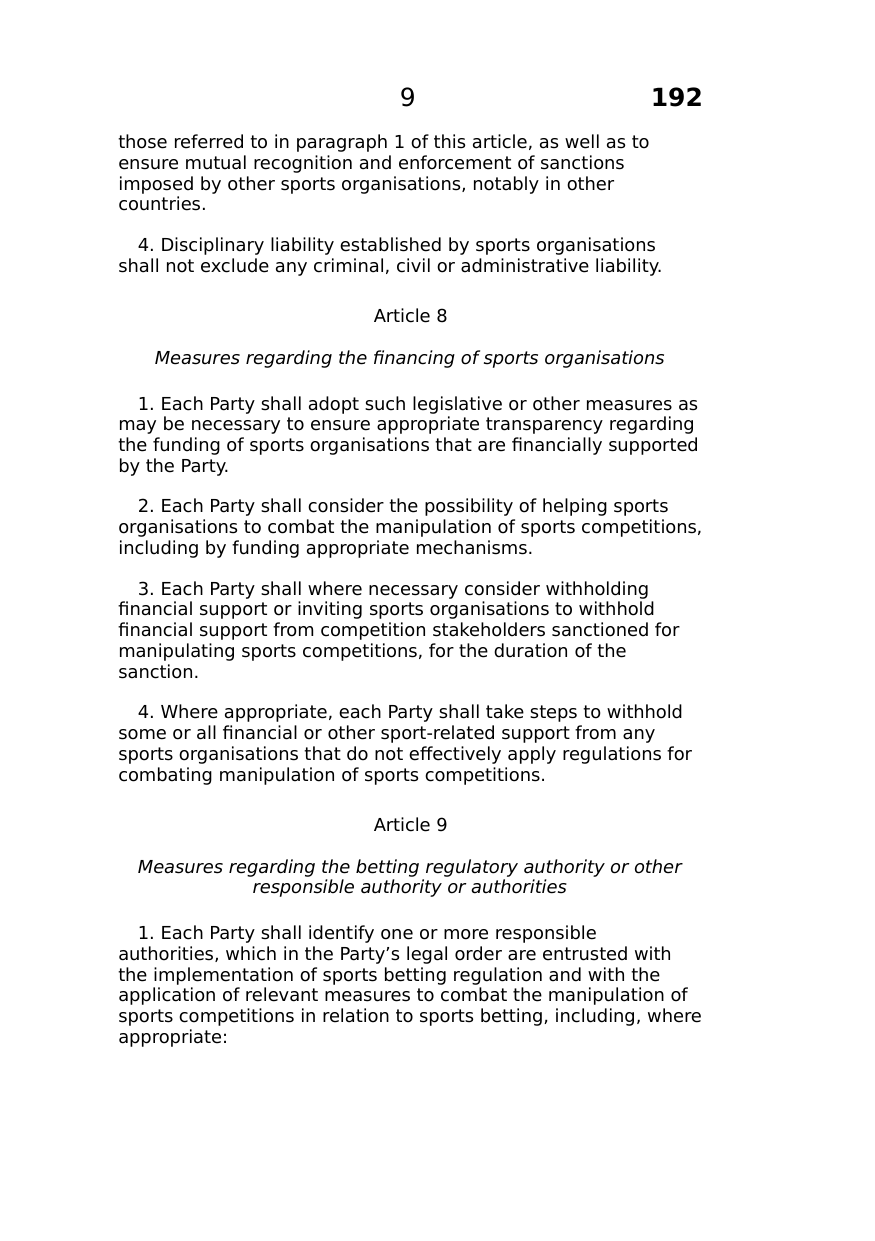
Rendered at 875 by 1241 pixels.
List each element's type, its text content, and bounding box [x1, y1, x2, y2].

text 4. Where appropriate, each Party shall take steps to withhold some or all financial or other sport-related support from any sports organisations that do not effectively apply regulations for combating manipulation of sports competitions. [118, 702, 703, 785]
text 3. Each Party shall where necessary consider withholding financial support or inviting sports organisations to withhold financial support from competition stakeholders sanctioned for manipulating sports competitions, for the duration of the sanction. [118, 578, 703, 682]
text those referred to in paragraph 1 of this article, as well as to ensure mutual recognition and enforcement of sanctions imposed by other sports organisations, notably in other countries. [118, 132, 703, 215]
text 1. Each Party shall identify one or more responsible authorities, which in the Party’s legal order are entrusted with the implementation of sports betting regulation and with the application of relevant measures to combat the manipulation of sports competitions in relation to sports betting, including, where appropriate: [118, 923, 703, 1047]
subtitle Article 9 Measures regarding the betting regulatory authority or other responsible authority or authorities [118, 815, 703, 898]
text 2. Each Party shall consider the possibility of helping sports organisations to combat the manipulation of sports competitions, including by funding appropriate mechanisms. [118, 496, 703, 558]
text 4. Disciplinary liability established by sports organisations shall not exclude any criminal, civil or administrative liability. [118, 235, 703, 276]
text 1. Each Party shall adopt such legislative or other measures as may be necessary to ensure appropriate transparency regarding the funding of sports organisations that are financially supported by the Party. [118, 393, 703, 476]
subtitle Article 8 Measures regarding the financing of sports organisations [118, 306, 703, 368]
